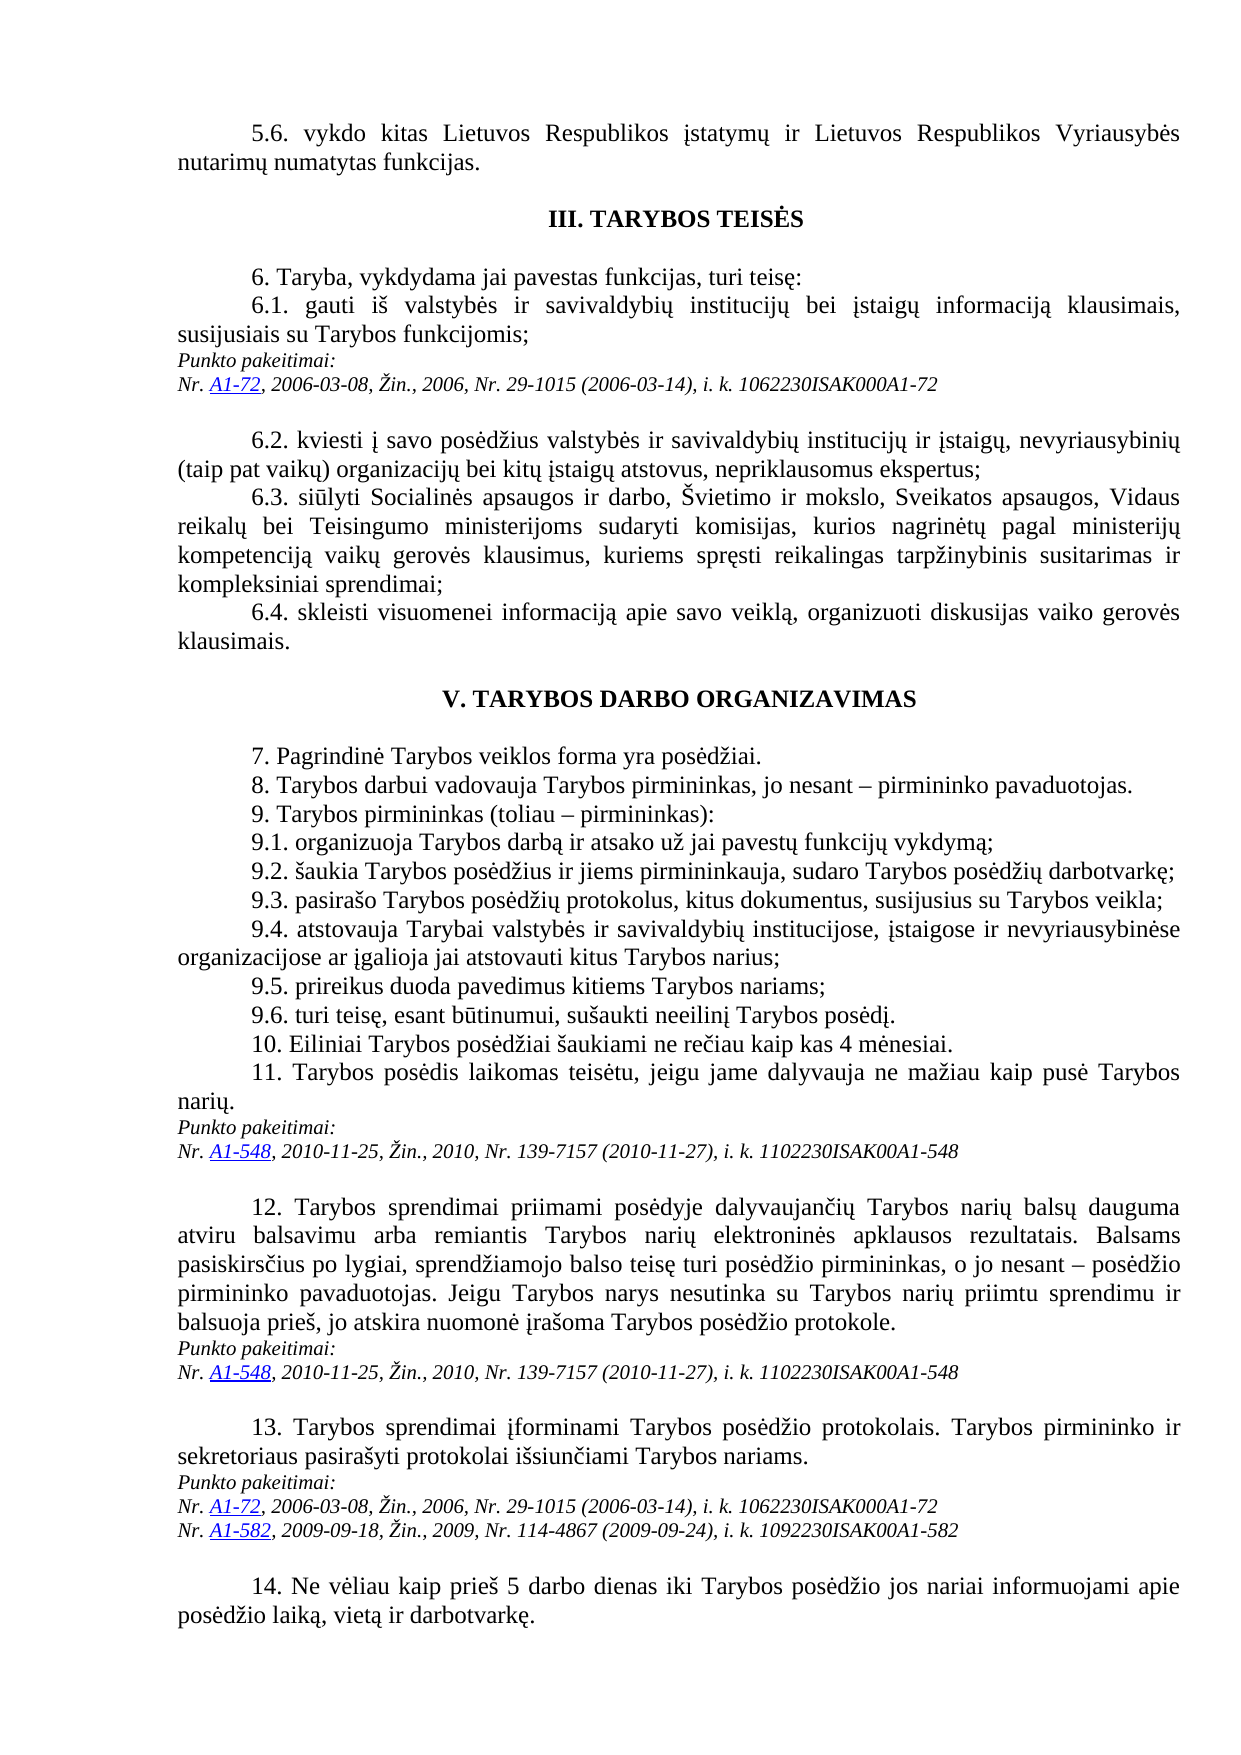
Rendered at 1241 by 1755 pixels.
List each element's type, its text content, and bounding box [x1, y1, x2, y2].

text V. TARYBOS darbo organizavimas [177, 684, 1181, 712]
text 7. Pagrindinė Tarybos veiklos forma yra posėdžiai. [177, 741, 1181, 770]
text 9.3. pasirašo Tarybos posėdžių protokolus, kitus dokumentus, susijusius su Tarybos veikla; [177, 885, 1181, 914]
text 12. Tarybos sprendimai priimami posėdyje dalyvaujančių Tarybos narių balsų dauguma atviru balsavimu arba remiantis Tarybos narių elektroninės apklausos rezultatais. Balsams pasiskirsčius po lygiai, sprendžiamojo balso teisę turi posėdžio pirmininkas, o jo nesant – posėdžio pirmininko pavaduotojas. Jeigu Tarybos narys nesutinka su Tarybos narių priimtu sprendimu ir balsuoja prieš, jo atskira nuomonė įrašoma Tarybos posėdžio protokole. [177, 1192, 1181, 1336]
text 6. Taryba, vykdydama jai pavestas funkcijas, turi teisę: [177, 262, 1181, 291]
text 9.5. prireikus duoda pavedimus kitiems Tarybos nariams; [177, 971, 1181, 1000]
text 6.1. gauti iš valstybės ir savivaldybių institucijų bei įstaigų informaciją klausimais, susijusiais su Tarybos funkcijomis; [177, 291, 1181, 348]
text 6.2. kviesti į savo posėdžius valstybės ir savivaldybių institucijų ir įstaigų, nevyriausybinių (taip pat vaikų) organizacijų bei kitų įstaigų atstovus, nepriklausomus ekspertus; [177, 425, 1181, 482]
text Punkto pakeitimai: [177, 1115, 1181, 1139]
text Nr. A1-72, 2006-03-08, Žin., 2006, Nr. 29-1015 (2006-03-14), i. k. 1062230ISAK000A1-72 [177, 1494, 1181, 1518]
text 6.4. skleisti visuomenei informaciją apie savo veiklą, organizuoti diskusijas vaiko gerovės klausimais. [177, 597, 1181, 655]
text 8. Tarybos darbui vadovauja Tarybos pirmininkas, jo nesant – pirmininko pavaduotojas. [177, 770, 1181, 799]
text Nr. A1-548, 2010-11-25, Žin., 2010, Nr. 139-7157 (2010-11-27), i. k. 1102230ISAK00A1-548 [177, 1360, 1181, 1384]
text 9.2. šaukia Tarybos posėdžius ir jiems pirmininkauja, sudaro Tarybos posėdžių darbotvarkę; [177, 856, 1181, 885]
text 9.6. turi teisę, esant būtinumui, sušaukti neeilinį Tarybos posėdį. [177, 1000, 1181, 1029]
text 6.3. siūlyti Socialinės apsaugos ir darbo, Švietimo ir mokslo, Sveikatos apsaugos, Vidaus reikalų bei Teisingumo ministerijoms sudaryti komisijas, kurios nagrinėtų pagal ministerijų kompetenciją vaikų gerovės klausimus, kuriems spręsti reikalingas tarpžinybinis susitarimas ir kompleksiniai sprendimai; [177, 482, 1181, 597]
text 5.6. vykdo kitas Lietuvos Respublikos įstatymų ir Lietuvos Respublikos Vyriausybės nutarimų numatytas funkcijas. [177, 118, 1181, 176]
text Punkto pakeitimai: [177, 1336, 1181, 1360]
text 13. Tarybos sprendimai įforminami Tarybos posėdžio protokolais. Tarybos pirmininko ir sekretoriaus pasirašyti protokolai išsiunčiami Tarybos nariams. [177, 1412, 1181, 1470]
text 11. Tarybos posėdis laikomas teisėtu, jeigu jame dalyvauja ne mažiau kaip pusė Tarybos narių. [177, 1057, 1181, 1115]
text 9.1. organizuoja Tarybos darbą ir atsako už jai pavestų funkcijų vykdymą; [177, 827, 1181, 856]
text Nr. A1-582, 2009-09-18, Žin., 2009, Nr. 114-4867 (2009-09-24), i. k. 1092230ISAK00A1-582 [177, 1518, 1181, 1542]
text III. TARYBOS teisės [177, 204, 1181, 233]
text Punkto pakeitimai: [177, 348, 1181, 372]
text 9. Tarybos pirmininkas (toliau – pirmininkas): [177, 799, 1181, 827]
text 9.4. atstovauja Tarybai valstybės ir savivaldybių institucijose, įstaigose ir nevyriausybinėse organizacijose ar įgalioja jai atstovauti kitus Tarybos narius; [177, 914, 1181, 971]
text Nr. A1-548, 2010-11-25, Žin., 2010, Nr. 139-7157 (2010-11-27), i. k. 1102230ISAK00A1-548 [177, 1139, 1181, 1163]
text Punkto pakeitimai: [177, 1470, 1181, 1494]
text 14. Ne vėliau kaip prieš 5 darbo dienas iki Tarybos posėdžio jos nariai informuojami apie posėdžio laiką, vietą ir darbotvarkę. [177, 1571, 1181, 1628]
text 10. Eiliniai Tarybos posėdžiai šaukiami ne rečiau kaip kas 4 mėnesiai. [177, 1029, 1181, 1057]
text Nr. A1-72, 2006-03-08, Žin., 2006, Nr. 29-1015 (2006-03-14), i. k. 1062230ISAK000A1-72 [177, 372, 1181, 396]
